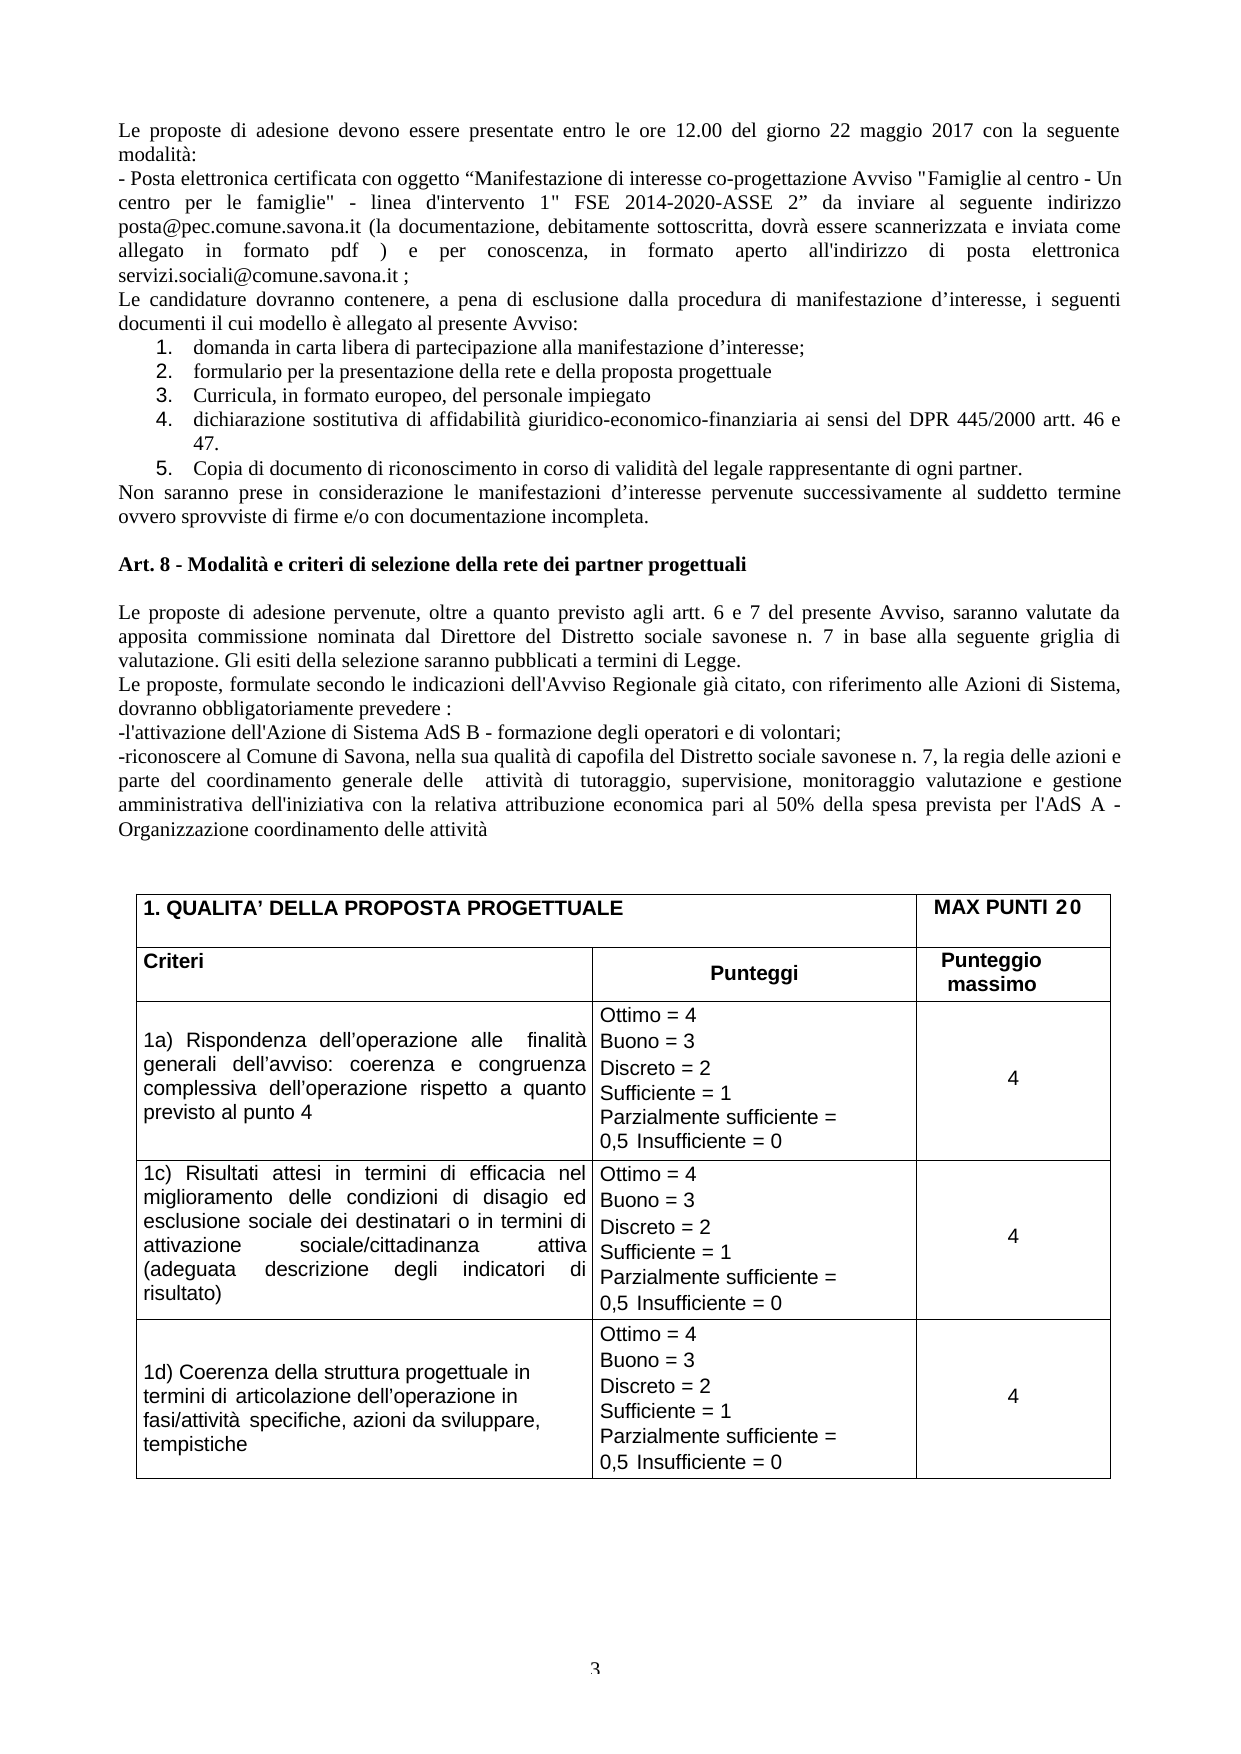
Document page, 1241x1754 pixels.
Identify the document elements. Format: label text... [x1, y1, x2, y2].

list Curricula, in formato europeo, del personale impiegato [156, 383, 1122, 407]
text -l'attivazione dell'Azione di Sistema AdS B - formazione degli operatori e di volontari; [118, 720, 1122, 744]
text Le candidature dovranno contenere, a pena di esclusione dalla procedura di manifestazione d’interesse, i seguenti documenti il cui modello è allegato al presente Avviso: [118, 287, 1122, 335]
table_cell Ottimo = 4 Buono = 3 Discreto = 2 Sufficiente = 1 Parzialmente sufficiente = 0,5 Insufficiente = 0 [593, 1002, 916, 1160]
text -riconoscere al Comune di Savona, nella sua qualità di capofila del Distretto sociale savonese n. 7, la regia delle azioni e parte del coordinamento generale delle attività di tutoraggio, supervisione, monitoraggio valutazione e gestione amministrativa dell'iniziativa con la relativa attribuzione economica pari al 50% della spesa prevista per l'AdS A - Organizzazione coordinamento delle attività [118, 744, 1122, 841]
table_cell 1d) Coerenza della struttura progettuale in termini di articolazione dell’operazione in fasi/attività specifiche, azioni da sviluppare, tempistiche [137, 1320, 592, 1478]
table_cell Punteggi [593, 948, 916, 1001]
table_cell 4 [917, 1320, 1110, 1478]
text Le proposte di adesione devono essere presentate entro le ore 12.00 del giorno 22 maggio 2017 con la seguente modalità: [118, 118, 1122, 166]
table_header 1. QUALITA’ DELLA PROPOSTA PROGETTUALE [137, 895, 916, 947]
list domanda in carta libera di partecipazione alla manifestazione d’interesse; [156, 335, 1122, 359]
list Copia di documento di riconoscimento in corso di validità del legale rappresentante di ogni partner. [156, 455, 1122, 479]
table_cell Ottimo = 4 Buono = 3 Discreto = 2 Sufficiente = 1 Parzialmente sufficiente = 0,5 Insufficiente = 0 [593, 1320, 916, 1478]
table_header MAX PUNTI 20 [917, 895, 1110, 947]
table_cell 1c) Risultati attesi in termini di efficacia nel miglioramento delle condizioni di disagio ed esclusione sociale dei destinatari o in termini di attivazione sociale/cittadinanza attiva (adeguata descrizione degli indicatori di risultato) [137, 1161, 592, 1319]
list formulario per la presentazione della rete e della proposta progettuale [156, 359, 1122, 383]
table_cell Criteri [137, 948, 592, 1001]
list dichiarazione sostitutiva di affidabilità giuridico-economico-finanziaria ai sensi del DPR 445/2000 artt. 46 e 47. [156, 407, 1122, 455]
table_cell 1a) Rispondenza dell’operazione alle finalità generali dell’avviso: coerenza e congruenza complessiva dell’operazione rispetto a quanto previsto al punto 4 [137, 1002, 592, 1160]
text Art. 8 - Modalità e criteri di selezione della rete dei partner progettuali [118, 552, 1122, 576]
text - Posta elettronica certificata con oggetto “Manifestazione di interesse co-progettazione Avviso "Famiglie al centro - Un centro per le famiglie" - linea d'intervento 1" FSE 2014-2020-ASSE 2” da inviare al seguente indirizzo posta@pec.comune.savona.it (la documentazione, debitamente sottoscritta, dovrà essere scannerizzata e inviata come allegato in formato pdf ) e per conoscenza, in formato aperto all'indirizzo di posta elettronica servizi.sociali@comune.savona.it ; [118, 166, 1122, 287]
table_cell 4 [917, 1002, 1110, 1160]
table_cell Ottimo = 4 Buono = 3 Discreto = 2 Sufficiente = 1 Parzialmente sufficiente = 0,5 Insufficiente = 0 [593, 1161, 916, 1319]
text Non saranno prese in considerazione le manifestazioni d’interesse pervenute successivamente al suddetto termine ovvero sprovviste di firme e/o con documentazione incompleta. [118, 479, 1122, 528]
table_cell Punteggio massimo [917, 948, 1110, 1001]
text Le proposte, formulate secondo le indicazioni dell'Avviso Regionale già citato, con riferimento alle Azioni di Sistema, dovranno obbligatoriamente prevedere : [118, 672, 1122, 720]
text Le proposte di adesione pervenute, oltre a quanto previsto agli artt. 6 e 7 del presente Avviso, saranno valutate da apposita commissione nominata dal Direttore del Distretto sociale savonese n. 7 in base alla seguente griglia di valutazione. Gli esiti della selezione saranno pubblicati a termini di Legge. [118, 600, 1122, 672]
table_cell 4 [917, 1161, 1110, 1319]
